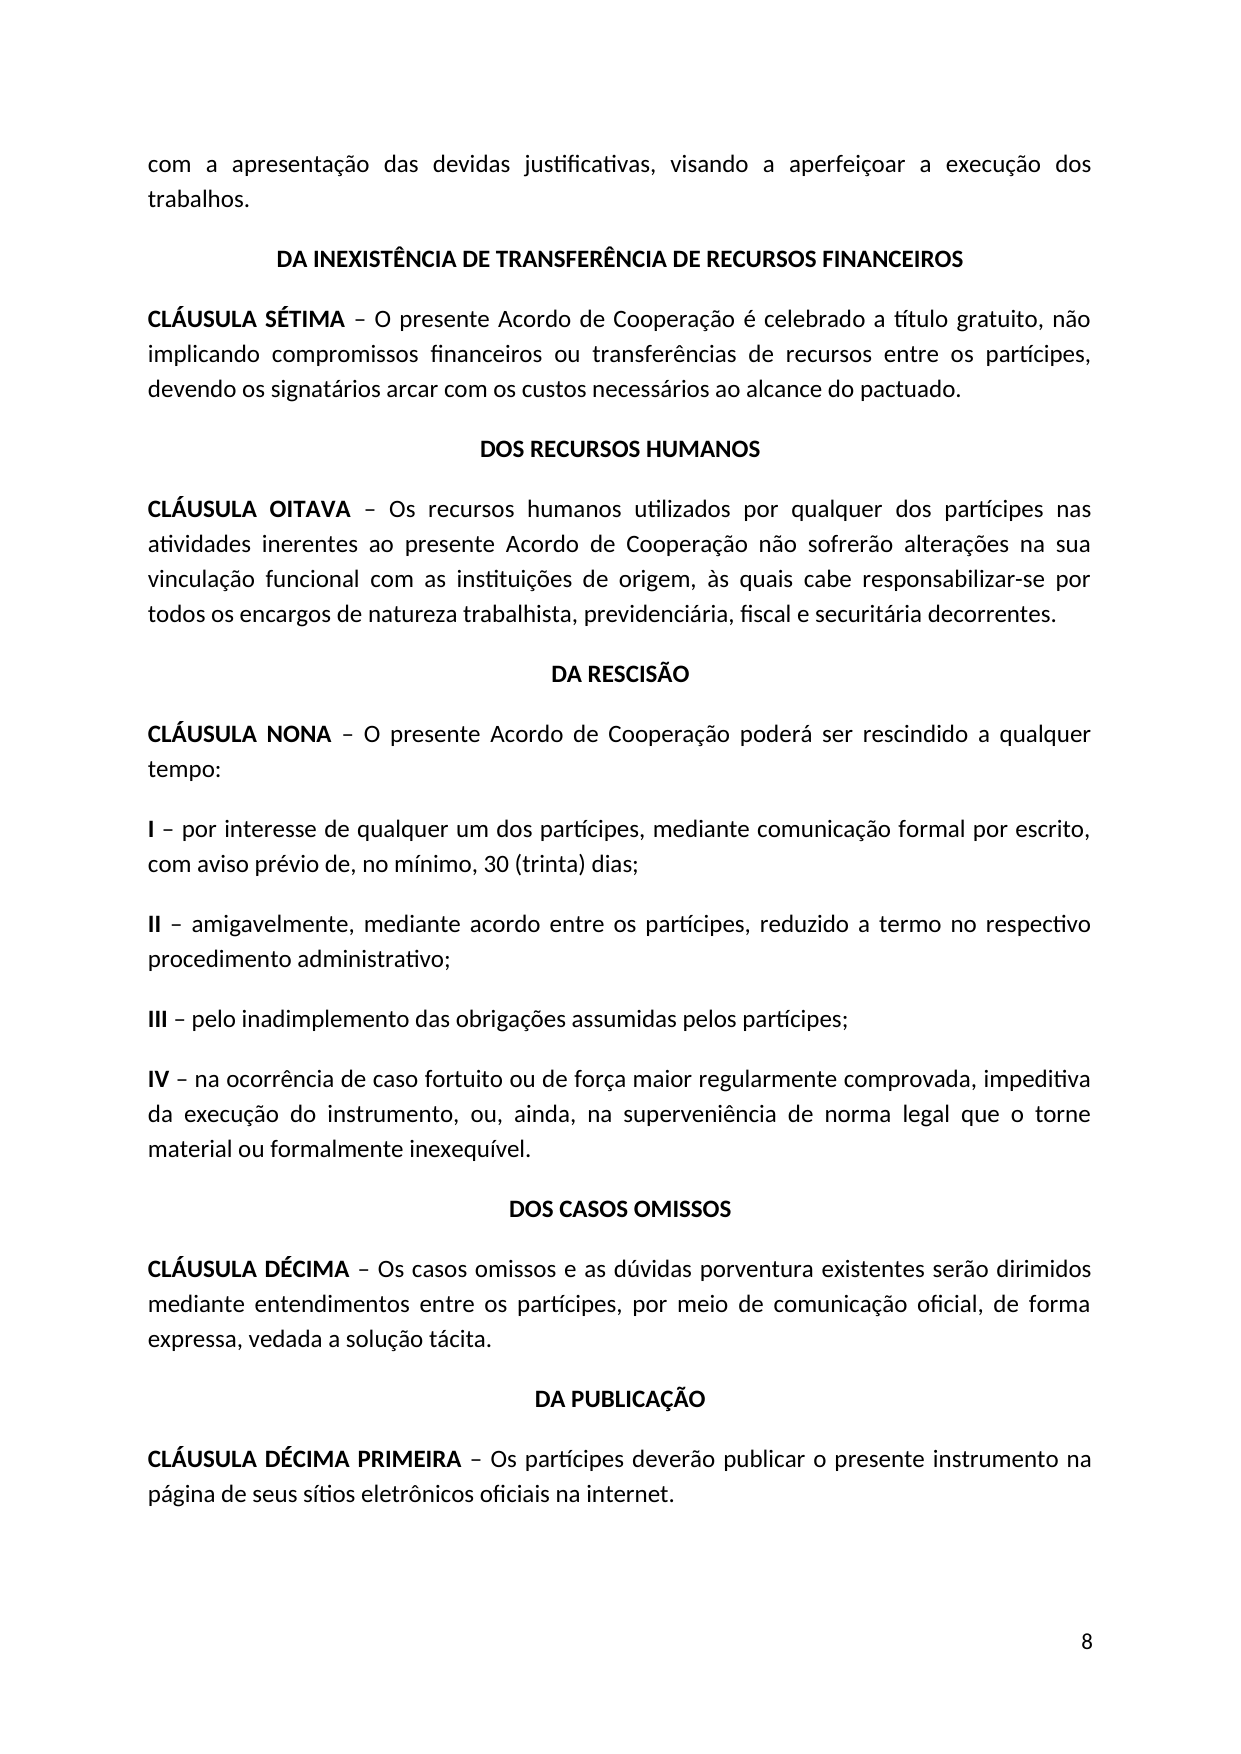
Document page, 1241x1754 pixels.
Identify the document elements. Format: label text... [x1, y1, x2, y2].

text CLÁUSULA OITAVA – Os recursos humanos utilizados por qualquer dos partícipes nas atividades inerentes ao presente Acordo de Cooperação não sofrerão alterações na sua vinculação funcional com as instituições de origem, às quais cabe responsabilizar-se por todos os encargos de natureza trabalhista, previdenciária, fiscal e securitária decorrentes. [148, 493, 1092, 628]
text CLÁUSULA DÉCIMA PRIMEIRA – Os partícipes deverão publicar o presente instrumento na página de seus sítios eletrônicos oficiais na internet. [148, 1443, 1092, 1508]
text I – por interesse de qualquer um dos partícipes, mediante comunicação formal por escrito, com aviso prévio de, no mínimo, 30 (trinta) dias; [148, 813, 1092, 878]
text DOS RECURSOS HUMANOS [148, 433, 1092, 463]
text DA PUBLICAÇÃO [148, 1383, 1092, 1413]
text DOS CASOS OMISSOS [148, 1193, 1092, 1223]
text IV – na ocorrência de caso fortuito ou de força maior regularmente comprovada, impeditiva da execução do instrumento, ou, ainda, na superveniência de norma legal que o torne material ou formalmente inexequível. [148, 1063, 1092, 1163]
text CLÁUSULA DÉCIMA – Os casos omissos e as dúvidas porventura existentes serão dirimidos mediante entendimentos entre os partícipes, por meio de comunicação oficial, de forma expressa, vedada a solução tácita. [148, 1253, 1092, 1353]
text II – amigavelmente, mediante acordo entre os partícipes, reduzido a termo no respectivo procedimento administrativo; [148, 908, 1092, 973]
text com a apresentação das devidas justificativas, visando a aperfeiçoar a execução dos trabalhos. [148, 148, 1092, 213]
text DA INEXISTÊNCIA DE TRANSFERÊNCIA DE RECURSOS FINANCEIROS [148, 243, 1092, 273]
text CLÁUSULA SÉTIMA – O presente Acordo de Cooperação é celebrado a título gratuito, não implicando compromissos financeiros ou transferências de recursos entre os partícipes, devendo os signatários arcar com os custos necessários ao alcance do pactuado. [148, 303, 1092, 403]
text III – pelo inadimplemento das obrigações assumidas pelos partícipes; [148, 1003, 1092, 1033]
text DA RESCISÃO [148, 658, 1092, 688]
text CLÁUSULA NONA – O presente Acordo de Cooperação poderá ser rescindido a qualquer tempo: [148, 718, 1092, 783]
